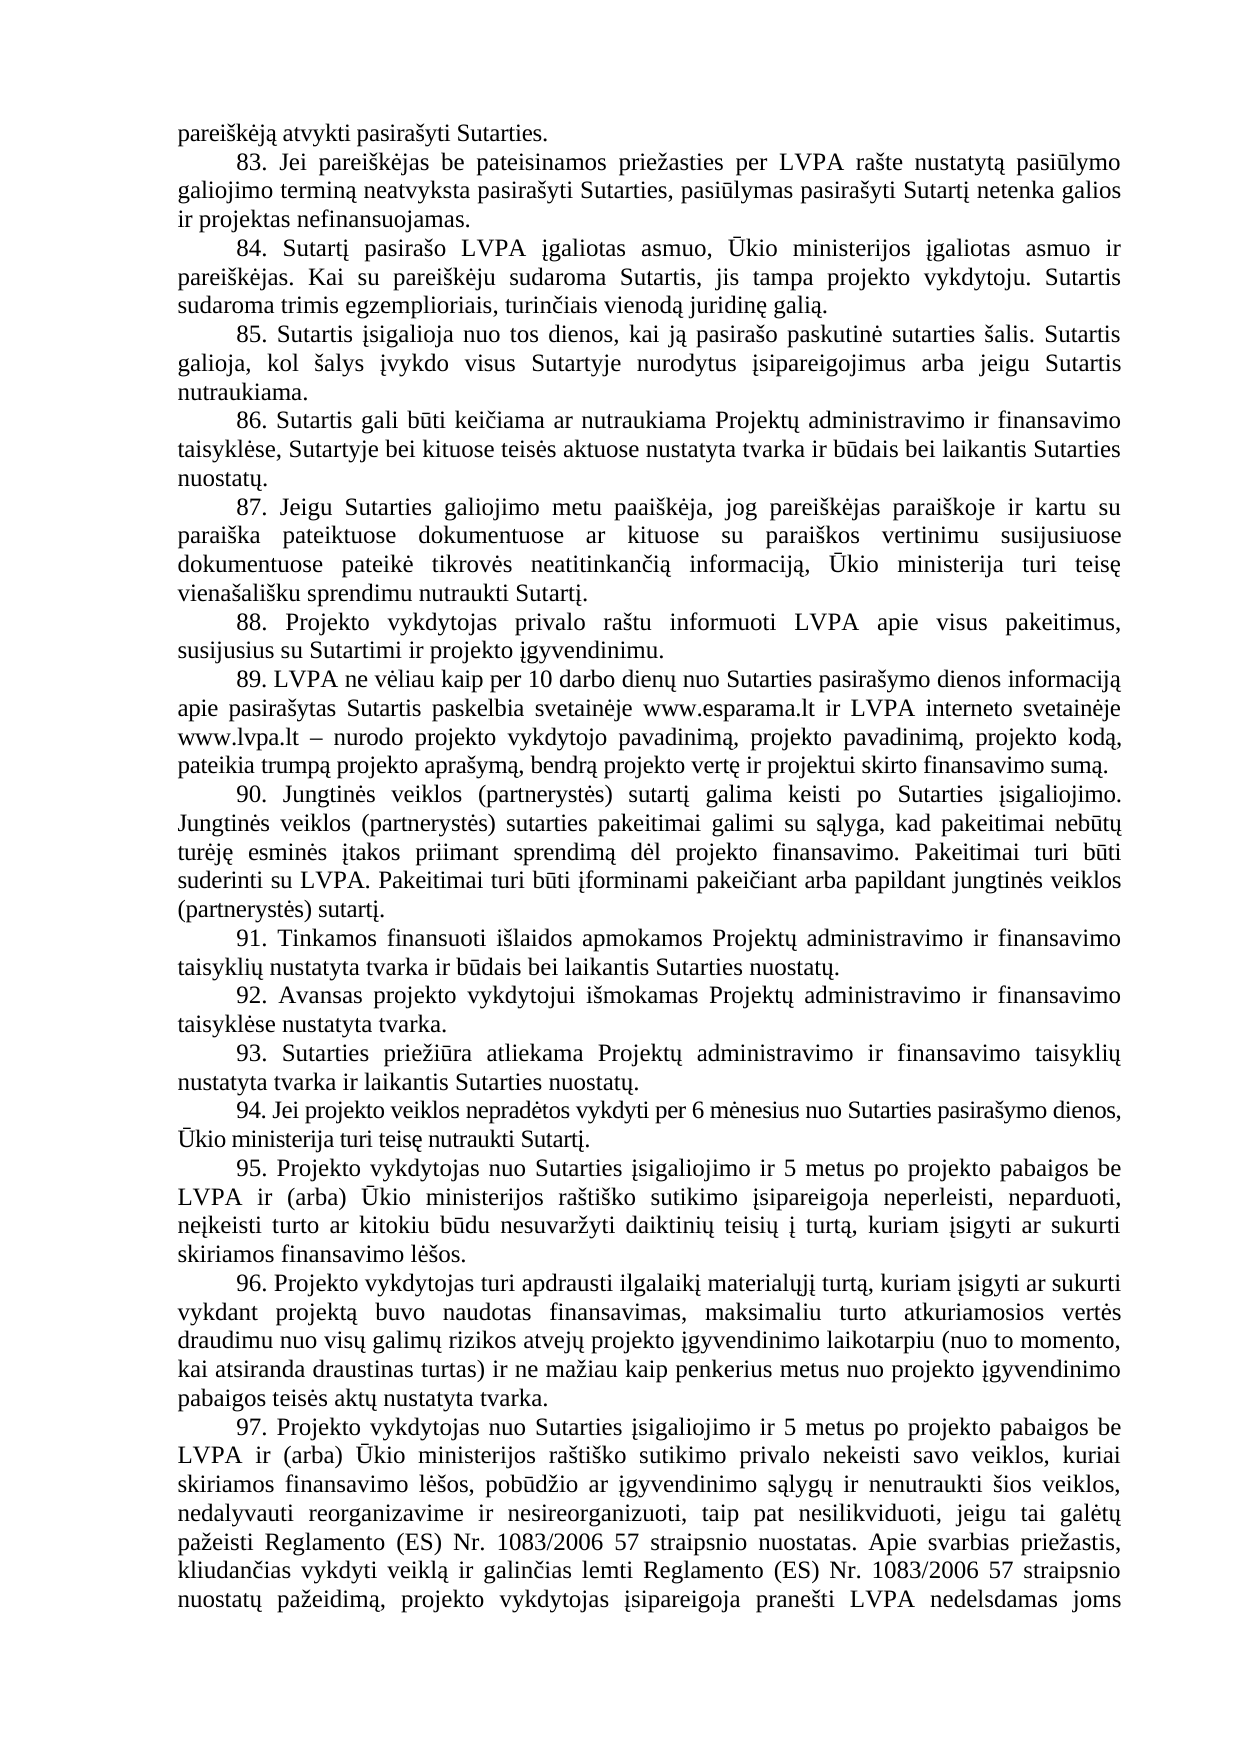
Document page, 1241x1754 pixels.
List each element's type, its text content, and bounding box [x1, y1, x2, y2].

text 94. Jei projekto veiklos nepradėtos vykdyti per 6 mėnesius nuo Sutarties pasirašymo dienos, Ūkio ministerija turi teisę nutraukti Sutartį. [177, 1096, 1122, 1153]
text 85. Sutartis įsigalioja nuo tos dienos, kai ją pasirašo paskutinė sutarties šalis. Sutartis galioja, kol šalys įvykdo visus Sutartyje nurodytus įsipareigojimus arba jeigu Sutartis nutraukiama. [177, 319, 1122, 406]
text 84. Sutartį pasirašo LVPA įgaliotas asmuo, Ūkio ministerijos įgaliotas asmuo ir pareiškėjas. Kai su pareiškėju sudaroma Sutartis, jis tampa projekto vykdytoju. Sutartis sudaroma trimis egzemplioriais, turinčiais vienodą juridinę galią. [177, 233, 1122, 319]
text 92. Avansas projekto vykdytojui išmokamas Projektų administravimo ir finansavimo taisyklėse nustatyta tvarka. [177, 981, 1122, 1038]
text 90. Jungtinės veiklos (partnerystės) sutartį galima keisti po Sutarties įsigaliojimo. Jungtinės veiklos (partnerystės) sutarties pakeitimai galimi su sąlyga, kad pakeitimai nebūtų turėję esminės įtakos priimant sprendimą dėl projekto finansavimo. Pakeitimai turi būti suderinti su LVPA. Pakeitimai turi būti įforminami pakeičiant arba papildant jungtinės veiklos (partnerystės) sutartį. [177, 779, 1122, 923]
text 88. Projekto vykdytojas privalo raštu informuoti LVPA apie visus pakeitimus, susijusius su Sutartimi ir projekto įgyvendinimu. [177, 607, 1122, 664]
text 97. Projekto vykdytojas nuo Sutarties įsigaliojimo ir 5 metus po projekto pabaigos be LVPA ir (arba) Ūkio ministerijos raštiško sutikimo privalo nekeisti savo veiklos, kuriai skiriamos finansavimo lėšos, pobūdžio ar įgyvendinimo sąlygų ir nenutraukti šios veiklos, nedalyvauti reorganizavime ir nesireorganizuoti, taip pat nesilikviduoti, jeigu tai galėtų pažeisti Reglamento (ES) Nr. 1083/2006 57 straipsnio nuostatas. Apie svarbias priežastis, kliudančias vykdyti veiklą ir galinčias lemti Reglamento (ES) Nr. 1083/2006 57 straipsnio nuostatų pažeidimą, projekto vykdytojas įsipareigoja pranešti LVPA nedelsdamas joms [177, 1412, 1122, 1613]
text 89. LVPA ne vėliau kaip per 10 darbo dienų nuo Sutarties pasirašymo dienos informaciją apie pasirašytas Sutartis paskelbia svetainėje www.esparama.lt ir LVPA interneto svetainėje www.lvpa.lt – nurodo projekto vykdytojo pavadinimą, projekto pavadinimą, projekto kodą, pateikia trumpą projekto aprašymą, bendrą projekto vertę ir projektui skirto finansavimo sumą. [177, 664, 1122, 779]
text 86. Sutartis gali būti keičiama ar nutraukiama Projektų administravimo ir finansavimo taisyklėse, Sutartyje bei kituose teisės aktuose nustatyta tvarka ir būdais bei laikantis Sutarties nuostatų. [177, 406, 1122, 492]
text pareiškėją atvykti pasirašyti Sutarties. [177, 118, 1122, 147]
text 87. Jeigu Sutarties galiojimo metu paaiškėja, jog pareiškėjas paraiškoje ir kartu su paraiška pateiktuose dokumentuose ar kituose su paraiškos vertinimu susijusiuose dokumentuose pateikė tikrovės neatitinkančią informaciją, Ūkio ministerija turi teisę vienašališku sprendimu nutraukti Sutartį. [177, 492, 1122, 607]
text 96. Projekto vykdytojas turi apdrausti ilgalaikį materialųjį turtą, kuriam įsigyti ar sukurti vykdant projektą buvo naudotas finansavimas, maksimaliu turto atkuriamosios vertės draudimu nuo visų galimų rizikos atvejų projekto įgyvendinimo laikotarpiu (nuo to momento, kai atsiranda draustinas turtas) ir ne mažiau kaip penkerius metus nuo projekto įgyvendinimo pabaigos teisės aktų nustatyta tvarka. [177, 1268, 1122, 1412]
text 93. Sutarties priežiūra atliekama Projektų administravimo ir finansavimo taisyklių nustatyta tvarka ir laikantis Sutarties nuostatų. [177, 1038, 1122, 1096]
text 91. Tinkamos finansuoti išlaidos apmokamos Projektų administravimo ir finansavimo taisyklių nustatyta tvarka ir būdais bei laikantis Sutarties nuostatų. [177, 923, 1122, 981]
text 83. Jei pareiškėjas be pateisinamos priežasties per LVPA rašte nustatytą pasiūlymo galiojimo terminą neatvyksta pasirašyti Sutarties, pasiūlymas pasirašyti Sutartį netenka galios ir projektas nefinansuojamas. [177, 147, 1122, 233]
text 95. Projekto vykdytojas nuo Sutarties įsigaliojimo ir 5 metus po projekto pabaigos be LVPA ir (arba) Ūkio ministerijos raštiško sutikimo įsipareigoja neperleisti, neparduoti, neįkeisti turto ar kitokiu būdu nesuvaržyti daiktinių teisių į turtą, kuriam įsigyti ar sukurti skiriamos finansavimo lėšos. [177, 1153, 1122, 1268]
